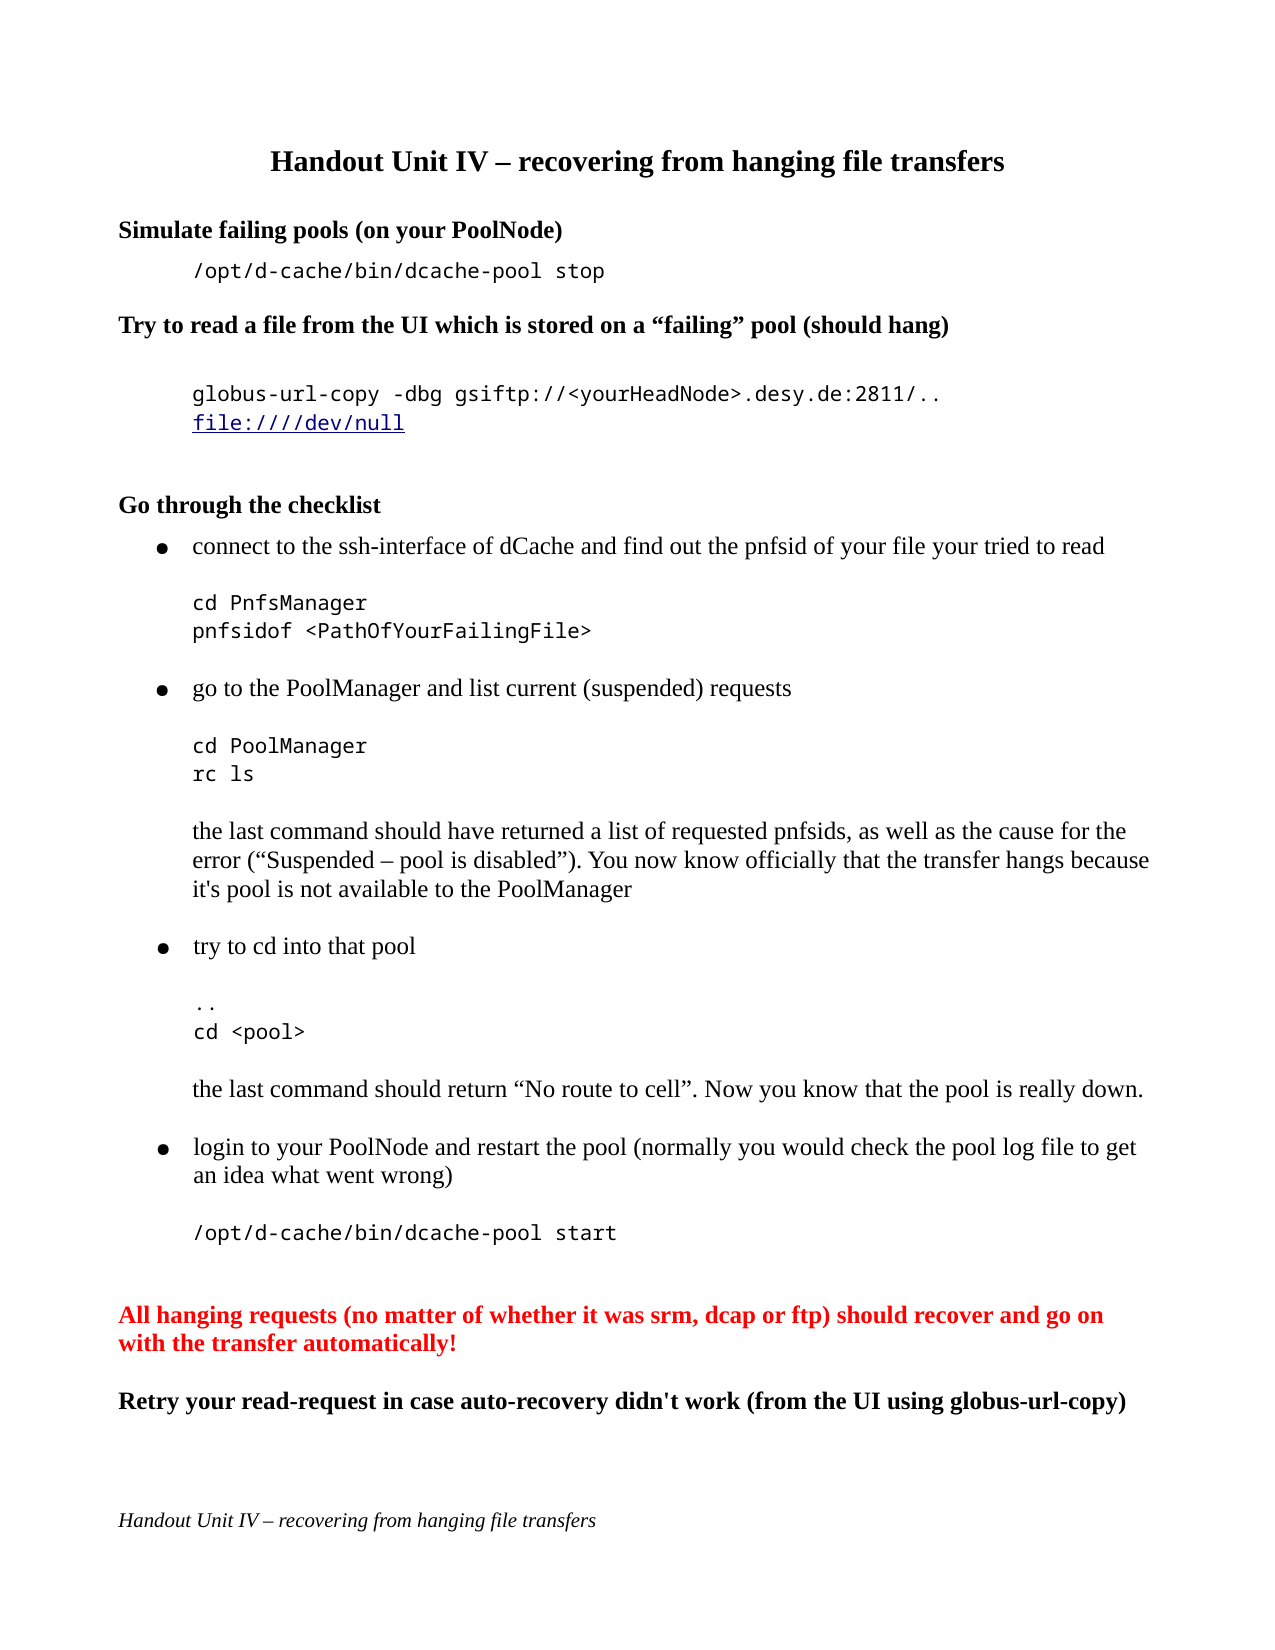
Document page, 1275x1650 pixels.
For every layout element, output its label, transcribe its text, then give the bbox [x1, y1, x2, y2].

list cd PnfsManager [154, 560, 1157, 617]
text the last command should have returned a list of requested pnfsids, as well as the cause for the error (“Suspended – pool is disabled”). You now know officially that the transfer hangs because [118, 788, 1157, 874]
subtitle All hanging requests (no matter of whether it was srm, dcap or ftp) should recover and go on with the transfer automatically! Retry your read-request in case auto-recovery didn't work (from the UI using globus-url-copy) [118, 1271, 1157, 1415]
text /opt/d-cache/bin/dcache-pool start [118, 1189, 1157, 1246]
list connect to the ssh-interface of dCache and find out the pnfsid of your file your tried to read [154, 531, 1157, 560]
subtitle Handout Unit IV – recovering from hanging file transfers [118, 143, 1157, 178]
text it's pool is not available to the PoolManager [118, 874, 1157, 931]
text globus-url-copy -dbg gsiftp://<yourHeadNode>.desy.de:2811/.. file:////dev/null [118, 351, 1157, 436]
subtitle Simulate failing pools (on your PoolNode) [118, 215, 1157, 244]
text /opt/d-cache/bin/dcache-pool stop [118, 256, 1157, 285]
list go to the PoolManager and list current (suspended) requests [154, 673, 1157, 702]
list try to cd into that pool [156, 931, 1157, 960]
text the last command should return “No route to cell”. Now you know that the pool is really down. [118, 1045, 1157, 1103]
subtitle Go through the checklist [118, 490, 1157, 518]
text rc ls [118, 759, 1157, 788]
text cd PoolManager [118, 702, 1157, 759]
list pnfsidof <PathOfYourFailingFile> [154, 617, 1157, 673]
subtitle Try to read a file from the UI which is stored on a “failing” pool (should hang) [118, 310, 1157, 338]
list login to your PoolNode and restart the pool (normally you would check the pool log file to get an idea what went wrong) [156, 1132, 1157, 1189]
list .. cd <pool> [156, 960, 1157, 1045]
